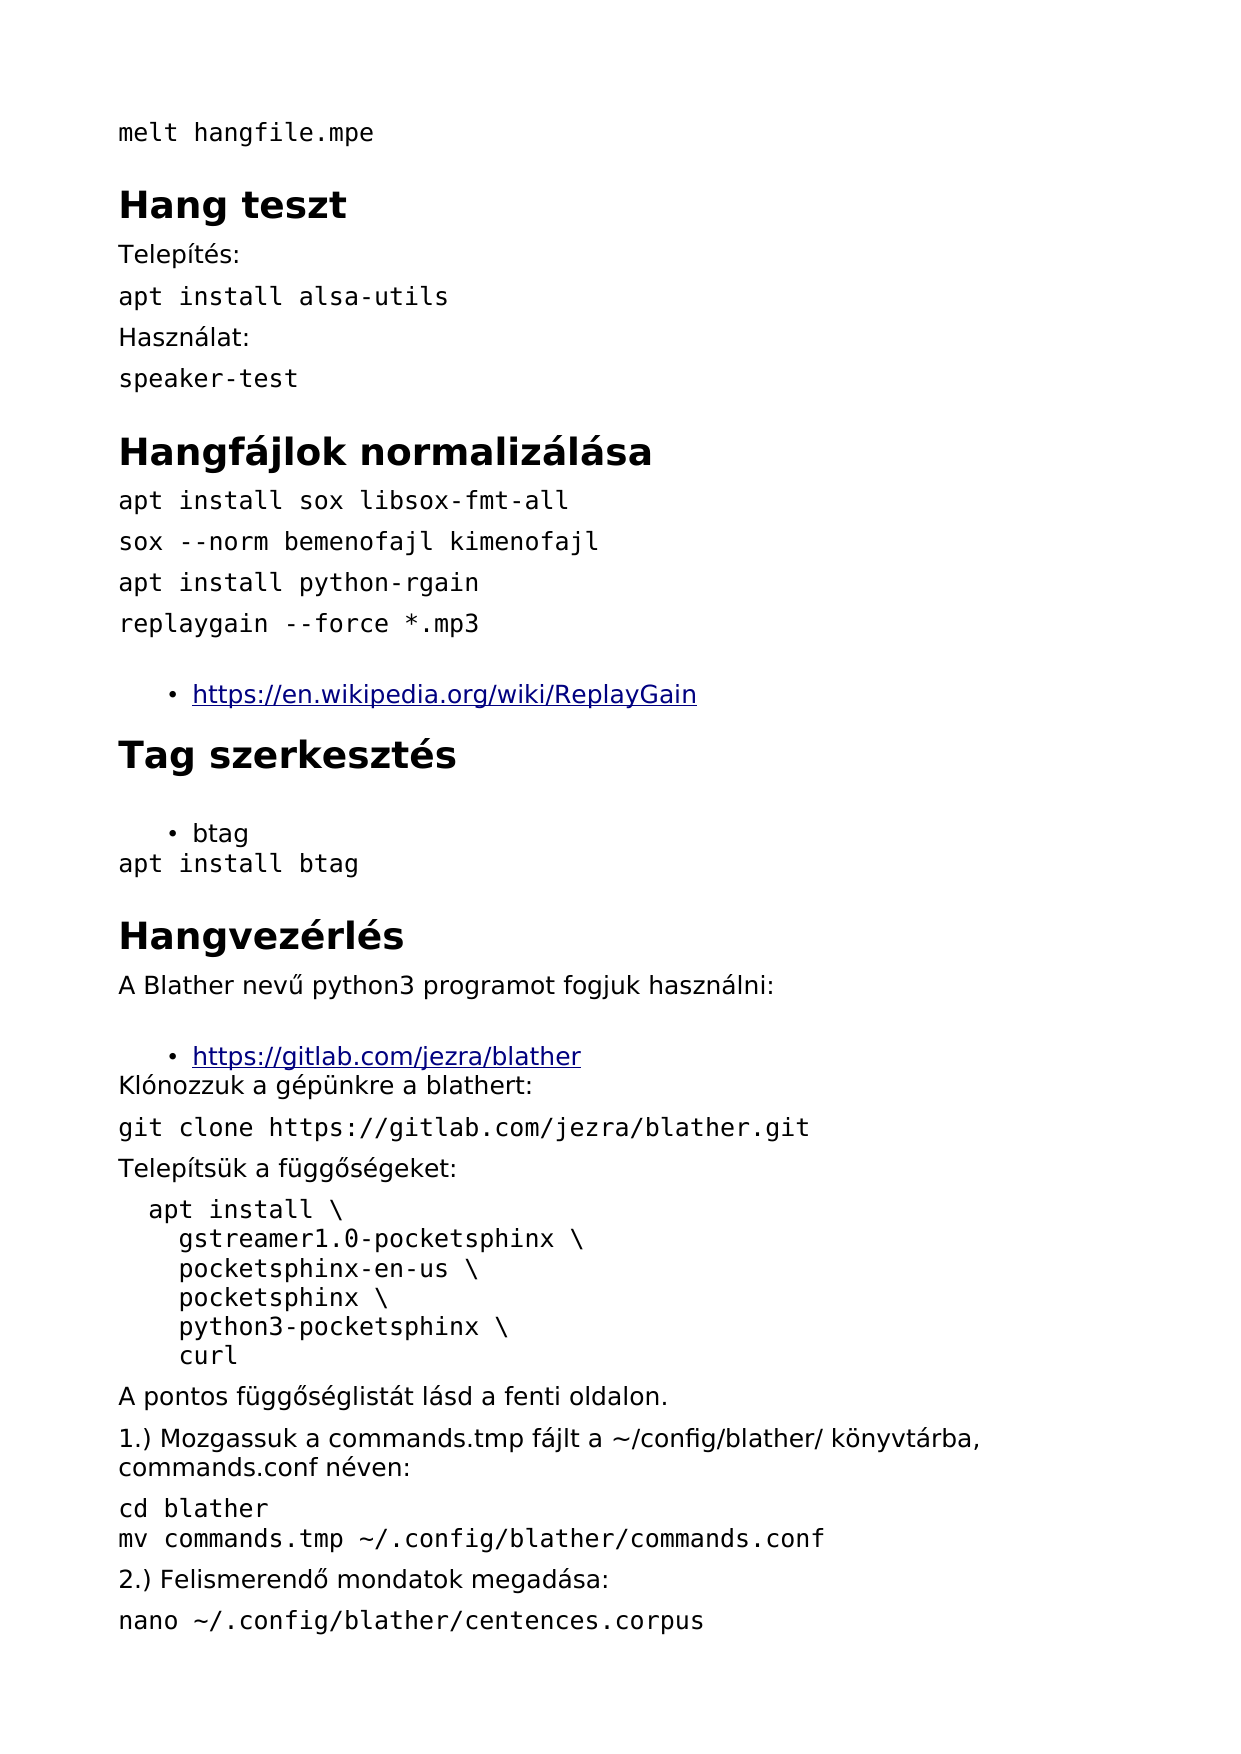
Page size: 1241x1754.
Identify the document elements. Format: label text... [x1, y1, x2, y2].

subtitle Hangfájlok normalizálása [118, 430, 1122, 474]
text apt install \ gstreamer1.0-pocketsphinx \ pocketsphinx-en-us \ pocketsphinx \ python3-pocketsphinx \ curl [118, 1195, 1122, 1370]
text Klónozzuk a gépünkre a blathert: [118, 1071, 1122, 1100]
text apt install btag [118, 849, 1122, 878]
text sox --norm bemenofajl kimenofajl [118, 527, 1122, 557]
text Telepítés: [118, 240, 1122, 269]
list https://en.wikipedia.org/wiki/ReplayGain [177, 680, 1122, 709]
text A pontos függőséglistát lásd a fenti oldalon. [118, 1382, 1122, 1411]
text Használat: [118, 323, 1122, 352]
text speaker-test [118, 364, 1122, 394]
text cd blather mv commands.tmp ~/.config/blather/commands.conf [118, 1495, 1122, 1553]
text git clone https://gitlab.com/jezra/blather.git [118, 1113, 1122, 1142]
text apt install alsa-utils [118, 282, 1122, 311]
list btag [177, 819, 1122, 849]
list https://gitlab.com/jezra/blather [177, 1042, 1122, 1071]
subtitle Hangvezérlés [118, 915, 1122, 958]
subtitle Hang teszt [118, 184, 1122, 228]
text melt hangfile.mpe [118, 118, 1122, 147]
text 1.) Mozgassuk a commands.tmp fájlt a ~/config/blather/ könyvtárba, commands.conf néven: [118, 1424, 1122, 1482]
text A Blather nevű python3 programot fogjuk használni: [118, 971, 1122, 1000]
text replaygain --force *.mp3 [118, 609, 1122, 638]
subtitle Tag szerkesztés [118, 734, 1122, 778]
text apt install sox libsox-fmt-all [118, 487, 1122, 516]
text Telepítsük a függőségeket: [118, 1154, 1122, 1183]
text nano ~/.config/blather/centences.corpus [118, 1606, 1122, 1636]
text 2.) Felismerendő mondatok megadása: [118, 1565, 1122, 1594]
text apt install python-rgain [118, 568, 1122, 598]
